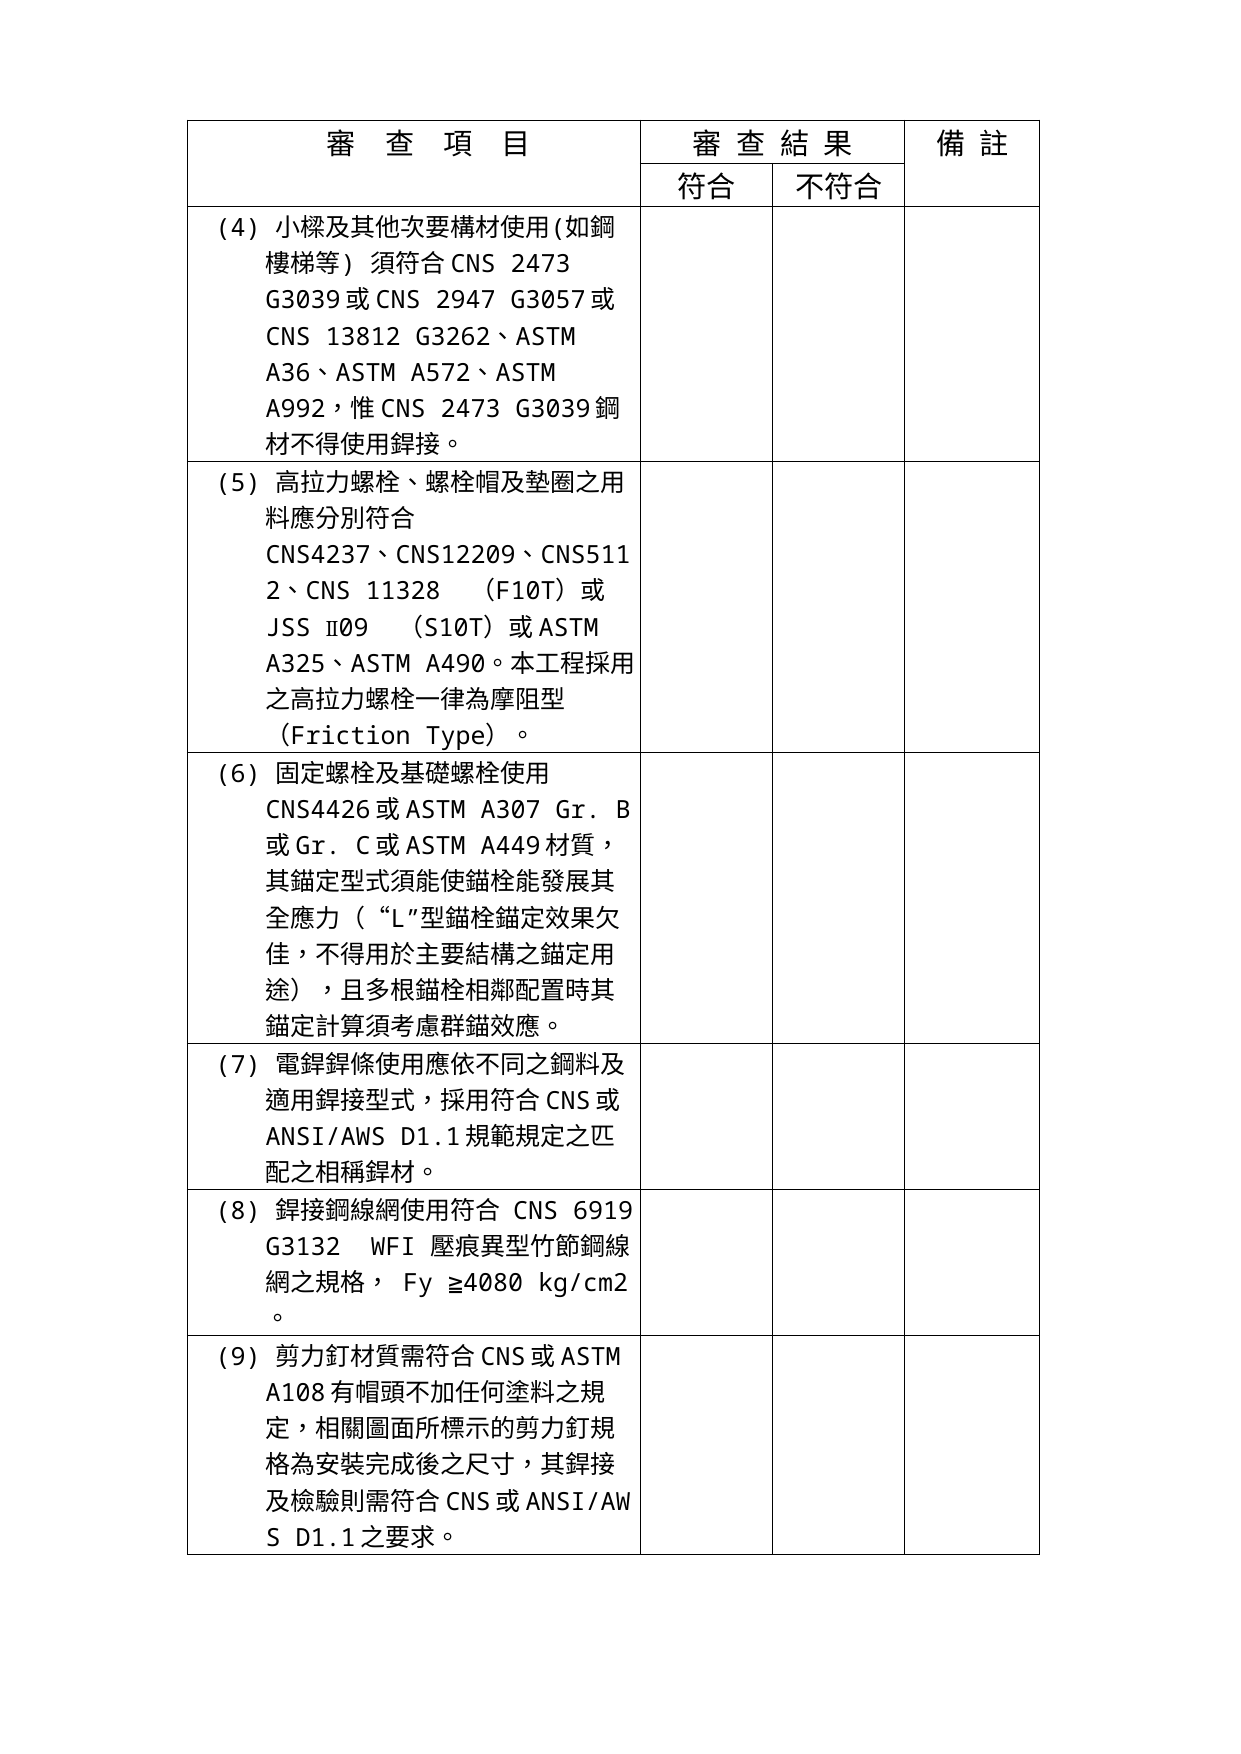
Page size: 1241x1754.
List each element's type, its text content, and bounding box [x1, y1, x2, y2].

table_cell [641, 1190, 772, 1335]
table_cell [905, 1044, 1039, 1189]
table_cell (5) 高拉力螺栓、螺栓帽及墊圈之用料應分別符合CNS4237、CNS12209、CNS5112、CNS 11328 （F10T）或JSS Ⅱ09 （S10T）或ASTM A325、ASTM A490。本工程採用之高拉力螺栓一律為摩阻型（Friction Type）。 [188, 462, 640, 752]
table_cell [641, 1044, 772, 1189]
table_cell (9) 剪力釘材質需符合CNS或ASTM A108有帽頭不加任何塗料之規定，相關圖面所標示的剪力釘規格為安裝完成後之尺寸，其銲接及檢驗則需符合CNS或ANSI/AWS D1.1之要求。 [188, 1336, 640, 1554]
table_cell [773, 207, 904, 461]
table_cell (4) 小樑及其他次要構材使用(如鋼樓梯等) 須符合CNS 2473 G3039或CNS 2947 G3057或CNS 13812 G3262、ASTM A36、ASTM A572、ASTM A992，惟CNS 2473 G3039鋼材不得使用銲接。 [188, 207, 640, 461]
table_cell 符合 [641, 164, 772, 206]
table_cell [773, 462, 904, 752]
table_cell [773, 1190, 904, 1335]
table_header 審 查 項 目 [188, 121, 640, 206]
table_cell [905, 207, 1039, 461]
table_cell (7) 電銲銲條使用應依不同之鋼料及適用銲接型式，採用符合CNS或ANSI/AWS D1.1規範規定之匹配之相稱銲材。 [188, 1044, 640, 1189]
table_cell [773, 1044, 904, 1189]
table_cell [773, 753, 904, 1043]
table_cell [905, 1336, 1039, 1554]
table_header 備 註 [905, 121, 1039, 206]
table_cell [905, 462, 1039, 752]
table_cell [905, 1190, 1039, 1335]
table_cell (8) 銲接鋼線網使用符合 CNS 6919 G3132 WFI 壓痕異型竹節鋼線網之規格， Fy ≧4080 kg/cm2 。 [188, 1190, 640, 1335]
table_cell 不符合 [773, 164, 904, 206]
table_header 審 查 結 果 [641, 121, 904, 163]
table_cell [641, 753, 772, 1043]
table_cell [641, 1336, 772, 1554]
table_cell [641, 462, 772, 752]
table_cell [641, 207, 772, 461]
table_cell [905, 753, 1039, 1043]
table_cell [773, 1336, 904, 1554]
table_cell (6) 固定螺栓及基礎螺栓使用CNS4426或ASTM A307 Gr. B或Gr. C或ASTM A449材質，其錨定型式須能使錨栓能發展其全應力（“L”型錨栓錨定效果欠佳，不得用於主要結構之錨定用途），且多根錨栓相鄰配置時其錨定計算須考慮群錨效應。 [188, 753, 640, 1043]
